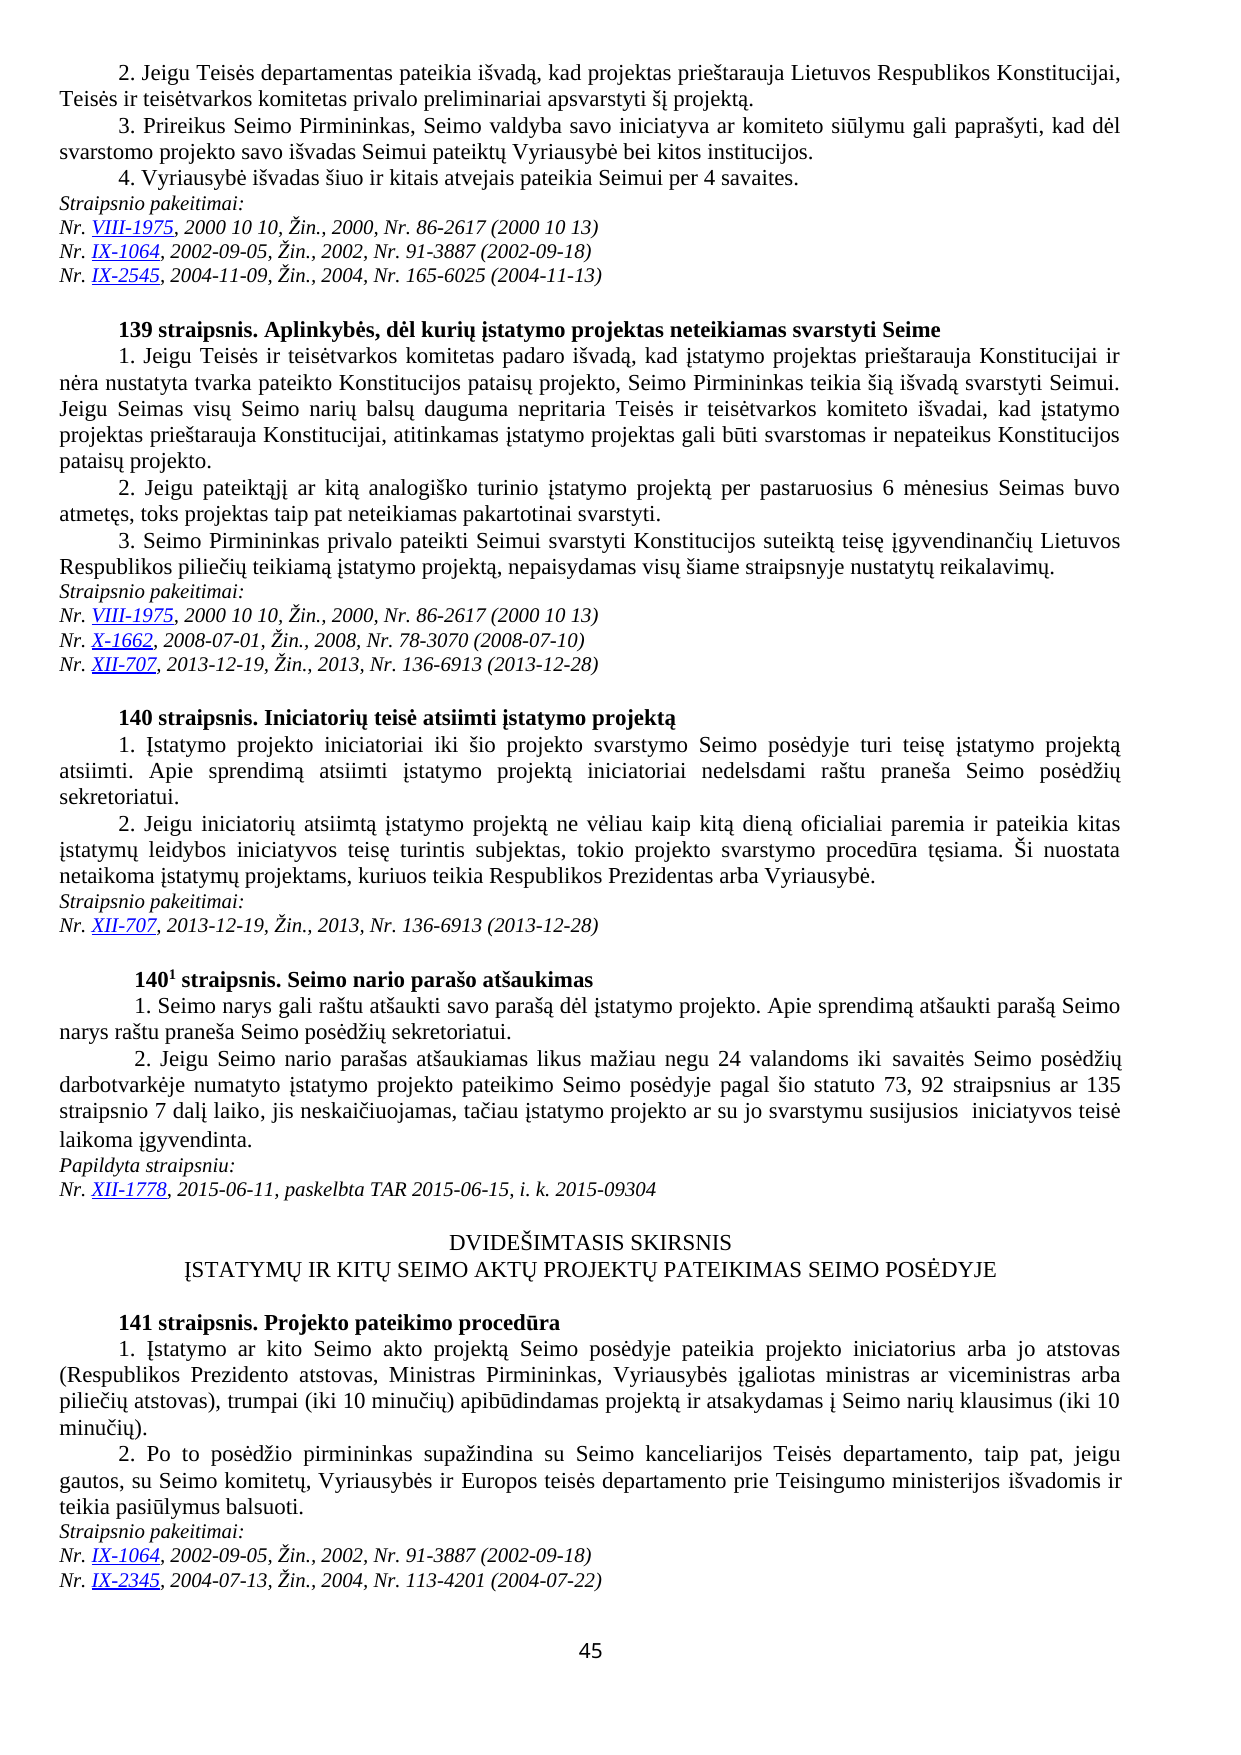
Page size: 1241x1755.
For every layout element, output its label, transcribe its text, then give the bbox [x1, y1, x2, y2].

text Papildyta straipsniu: [59, 1153, 1122, 1177]
text Straipsnio pakeitimai: [59, 579, 1122, 603]
text Nr. VIII-1975, 2000 10 10, Žin., 2000, Nr. 86-2617 (2000 10 13) [59, 603, 1122, 627]
text Nr. IX-2545, 2004-11-09, Žin., 2004, Nr. 165-6025 (2004-11-13) [59, 263, 1122, 287]
text 139 straipsnis. Aplinkybės, dėl kurių įstatymo projektas neteikiamas svarstyti Seime [59, 316, 1122, 342]
text 1. Įstatymo projekto iniciatoriai iki šio projekto svarstymo Seimo posėdyje turi teisę įstatymo projektą atsiimti. Apie sprendimą atsiimti įstatymo projektą iniciatoriai nedelsdami raštu praneša Seimo posėdžių sekretoriatui. [59, 731, 1122, 810]
text Nr. XII-1778, 2015-06-11, paskelbta TAR 2015-06-15, i. k. 2015-09304 [59, 1177, 1122, 1201]
text Straipsnio pakeitimai: [59, 889, 1122, 913]
text 3. Seimo Pirmininkas privalo pateikti Seimui svarstyti Konstitucijos suteiktą teisę įgyvendinančių Lietuvos Respublikos piliečių teikiamą įstatymo projektą, nepaisydamas visų šiame straipsnyje nustatytų reikalavimų. [59, 527, 1122, 579]
text Nr. XII-707, 2013-12-19, Žin., 2013, Nr. 136-6913 (2013-12-28) [59, 913, 1122, 937]
text 2. Jeigu pateiktąjį ar kitą analogiško turinio įstatymo projektą per pastaruosius 6 mėnesius Seimas buvo atmetęs, toks projektas taip pat neteikiamas pakartotinai svarstyti. [59, 474, 1122, 527]
text 1. Seimo narys gali raštu atšaukti savo parašą dėl įstatymo projekto. Apie sprendimą atšaukti parašą Seimo narys raštu praneša Seimo posėdžių sekretoriatui. [59, 992, 1122, 1045]
text Straipsnio pakeitimai: [59, 191, 1122, 215]
text Nr. VIII-1975, 2000 10 10, Žin., 2000, Nr. 86-2617 (2000 10 13) [59, 215, 1122, 239]
text Nr. IX-2345, 2004-07-13, Žin., 2004, Nr. 113-4201 (2004-07-22) [59, 1567, 1122, 1592]
text 4. Vyriausybė išvadas šiuo ir kitais atvejais pateikia Seimui per 4 savaites. [59, 164, 1122, 191]
text Nr. IX-1064, 2002-09-05, Žin., 2002, Nr. 91-3887 (2002-09-18) [59, 239, 1122, 263]
text Nr. IX-1064, 2002-09-05, Žin., 2002, Nr. 91-3887 (2002-09-18) [59, 1543, 1122, 1567]
text Nr. X-1662, 2008-07-01, Žin., 2008, Nr. 78-3070 (2008-07-10) [59, 627, 1122, 652]
text 1401 straipsnis. Seimo nario parašo atšaukimas [59, 966, 1122, 992]
text ĮSTATYMŲ IR KITŲ SEIMO AKTŲ PROJEKTŲ PATEIKIMAS SEIMO POSĖDYJE [59, 1256, 1122, 1282]
text 140 straipsnis. Iniciatorių teisė atsiimti įstatymo projektą [59, 704, 1122, 731]
text 2. Jeigu Teisės departamentas pateikia išvadą, kad projektas prieštarauja Lietuvos Respublikos Konstitucijai, Teisės ir teisėtvarkos komitetas privalo preliminariai apsvarstyti šį projektą. [59, 59, 1122, 112]
text Straipsnio pakeitimai: [59, 1519, 1122, 1543]
text 1. Jeigu Teisės ir teisėtvarkos komitetas padaro išvadą, kad įstatymo projektas prieštarauja Konstitucijai ir nėra nustatyta tvarka pateikto Konstitucijos pataisų projekto, Seimo Pirmininkas teikia šią išvadą svarstyti Seimui. Jeigu Seimas visų Seimo narių balsų dauguma nepritaria Teisės ir teisėtvarkos komiteto išvadai, kad įstatymo projektas prieštarauja Konstitucijai, atitinkamas įstatymo projektas gali būti svarstomas ir nepateikus Konstitucijos pataisų projekto. [59, 342, 1122, 474]
text 2. Jeigu Seimo nario parašas atšaukiamas likus mažiau negu 24 valandoms iki savaitės Seimo posėdžių darbotvarkėje numatyto įstatymo projekto pateikimo Seimo posėdyje pagal šio statuto 73, 92 straipsnius ar 135 straipsnio 7 dalį laiko, jis neskaičiuojamas, tačiau įstatymo projekto ar su jo svarstymu susijusios iniciatyvos teisė laikoma įgyvendinta. [59, 1045, 1122, 1153]
text 2. Jeigu iniciatorių atsiimtą įstatymo projektą ne vėliau kaip kitą dieną oficialiai paremia ir pateikia kitas įstatymų leidybos iniciatyvos teisę turintis subjektas, tokio projekto svarstymo procedūra tęsiama. Ši nuostata netaikoma įstatymų projektams, kuriuos teikia Respublikos Prezidentas arba Vyriausybė. [59, 810, 1122, 889]
text 3. Prireikus Seimo Pirmininkas, Seimo valdyba savo iniciatyva ar komiteto siūlymu gali paprašyti, kad dėl svarstomo projekto savo išvadas Seimui pateiktų Vyriausybė bei kitos institucijos. [59, 112, 1122, 164]
text DVIDEŠIMTASIS SKIRSNIS [59, 1229, 1122, 1256]
text 2. Po to posėdžio pirmininkas supažindina su Seimo kanceliarijos Teisės departamento, taip pat, jeigu gautos, su Seimo komitetų, Vyriausybės ir Europos teisės departamento prie Teisingumo ministerijos išvadomis ir teikia pasiūlymus balsuoti. [59, 1440, 1122, 1519]
text 1. Įstatymo ar kito Seimo akto projektą Seimo posėdyje pateikia projekto iniciatorius arba jo atstovas (Respublikos Prezidento atstovas, Ministras Pirmininkas, Vyriausybės įgaliotas ministras ar viceministras arba piliečių atstovas), trumpai (iki 10 minučių) apibūdindamas projektą ir atsakydamas į Seimo narių klausimus (iki 10 minučių). [59, 1335, 1122, 1440]
text 141 straipsnis. Projekto pateikimo procedūra [59, 1308, 1122, 1335]
text Nr. XII-707, 2013-12-19, Žin., 2013, Nr. 136-6913 (2013-12-28) [59, 652, 1122, 676]
